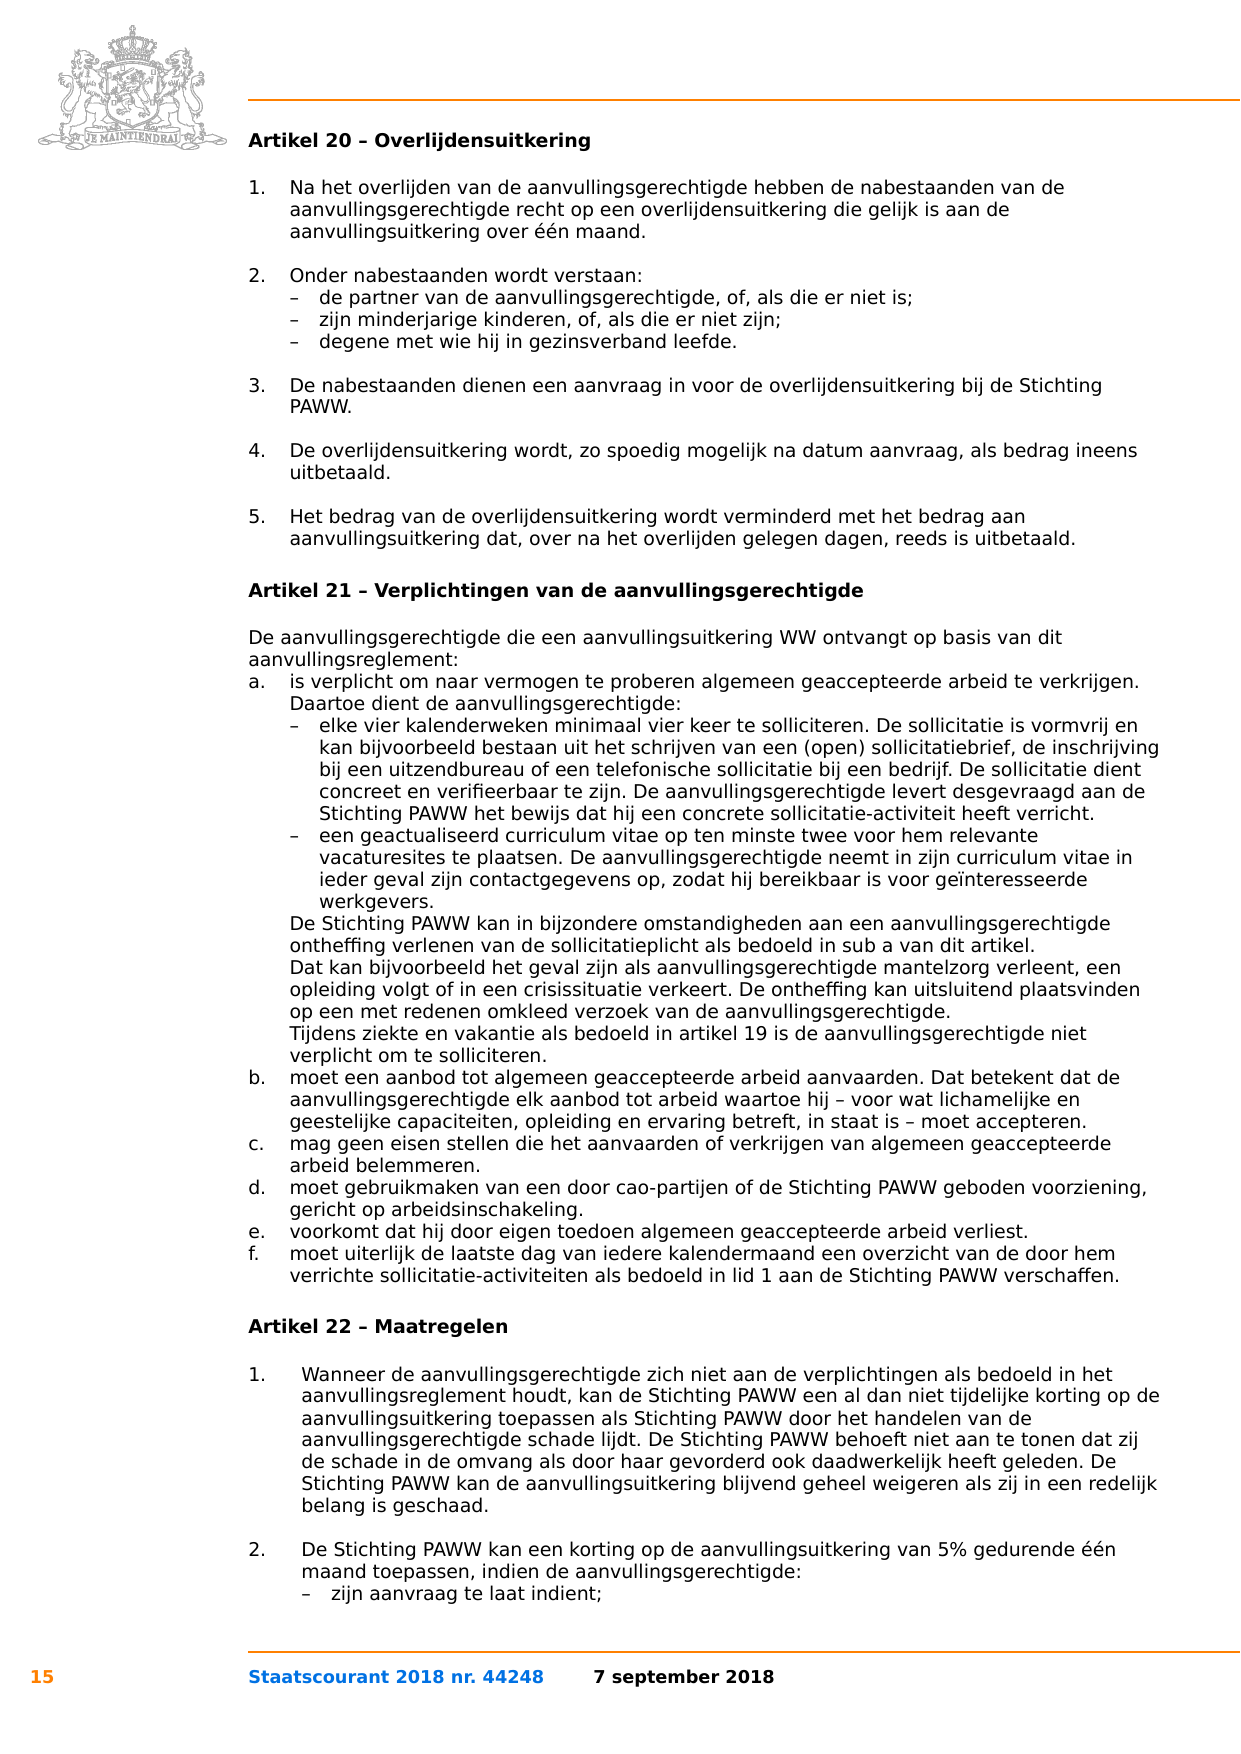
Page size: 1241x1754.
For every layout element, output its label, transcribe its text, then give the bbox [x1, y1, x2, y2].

text 1. Na het overlijden van de aanvullingsgerechtigde hebben de nabestaanden van de aanvullingsgerechtigde recht op een overlijdensuitkering die gelijk is aan de aanvullingsuitkering over één maand. [248, 177, 1163, 243]
text c. mag geen eisen stellen die het aanvaarden of verkrijgen van algemeen geaccepteerde arbeid belemmeren. [248, 1133, 1163, 1177]
text – zijn minderjarige kinderen, of, als die er niet zijn; [289, 309, 1163, 331]
text Dat kan bijvoorbeeld het geval zijn als aanvullingsgerechtigde mantelzorg verleent, een opleiding volgt of in een crisissituatie verkeert. De ontheffing kan uitsluitend plaatsvinden op een met redenen omkleed verzoek van de aanvullingsgerechtigde. [289, 957, 1163, 1023]
subtitle Artikel 20 – Overlijdensuitkering [248, 130, 1163, 152]
text – elke vier kalenderweken minimaal vier keer te solliciteren. De sollicitatie is vormvrij en kan bijvoorbeeld bestaan uit het schrijven van een (open) sollicitatiebrief, de inschrijving bij een uitzendbureau of een telefonische sollicitatie bij een bedrijf. De sollicitatie dient concreet en verifieerbaar te zijn. De aanvullingsgerechtigde levert desgevraagd aan de Stichting PAWW het bewijs dat hij een concrete sollicitatie-activiteit heeft verricht. [289, 715, 1163, 825]
picture [38, 25, 227, 150]
text – zijn aanvraag te laat indient; [301, 1583, 1163, 1605]
text 2. Onder nabestaanden wordt verstaan: [248, 265, 1163, 287]
text d. moet gebruikmaken van een door cao-partijen of de Stichting PAWW geboden voorziening, gericht op arbeidsinschakeling. [248, 1177, 1163, 1221]
text – de partner van de aanvullingsgerechtigde, of, als die er niet is; [289, 287, 1163, 309]
text De Stichting PAWW kan in bijzondere omstandigheden aan een aanvullingsgerechtigde ontheffing verlenen van de sollicitatieplicht als bedoeld in sub a van dit artikel. [289, 913, 1163, 957]
text f. moet uiterlijk de laatste dag van iedere kalendermaand een overzicht van de door hem verrichte sollicitatie-activiteiten als bedoeld in lid 1 aan de Stichting PAWW verschaffen. [248, 1242, 1163, 1286]
subtitle Artikel 22 – Maatregelen [248, 1316, 1163, 1338]
subtitle Artikel 21 – Verplichtingen van de aanvullingsgerechtigde [248, 580, 1163, 602]
text Tijdens ziekte en vakantie als bedoeld in artikel 19 is de aanvullingsgerechtigde niet verplicht om te solliciteren. [289, 1023, 1163, 1067]
text 3. De nabestaanden dienen een aanvraag in voor de overlijdensuitkering bij de Stichting PAWW. [248, 374, 1163, 418]
text 2. De Stichting PAWW kan een korting op de aanvullingsuitkering van 5% gedurende één maand toepassen, indien de aanvullingsgerechtigde: [248, 1539, 1163, 1583]
text 5. Het bedrag van de overlijdensuitkering wordt verminderd met het bedrag aan aanvullingsuitkering dat, over na het overlijden gelegen dagen, reeds is uitbetaald. [248, 506, 1163, 550]
text 4. De overlijdensuitkering wordt, zo spoedig mogelijk na datum aanvraag, als bedrag ineens uitbetaald. [248, 440, 1163, 484]
text – een geactualiseerd curriculum vitae op ten minste twee voor hem relevante vacaturesites te plaatsen. De aanvullingsgerechtigde neemt in zijn curriculum vitae in ieder geval zijn contactgegevens op, zodat hij bereikbaar is voor geïnteresseerde werkgevers. [289, 825, 1163, 913]
text – degene met wie hij in gezinsverband leefde. [289, 331, 1163, 353]
text e. voorkomt dat hij door eigen toedoen algemeen geaccepteerde arbeid verliest. [248, 1221, 1163, 1242]
text a. is verplicht om naar vermogen te proberen algemeen geaccepteerde arbeid te verkrijgen. Daartoe dient de aanvullingsgerechtigde: [248, 671, 1163, 715]
text 1. Wanneer de aanvullingsgerechtigde zich niet aan de verplichtingen als bedoeld in het aanvullingsreglement houdt, kan de Stichting PAWW een al dan niet tijdelijke korting op de aanvullingsuitkering toepassen als Stichting PAWW door het handelen van de aanvullingsgerechtigde schade lijdt. De Stichting PAWW behoeft niet aan te tonen dat zij de schade in de omvang als door haar gevorderd ook daadwerkelijk heeft geleden. De Stichting PAWW kan de aanvullingsuitkering blijvend geheel weigeren als zij in een redelijk belang is geschaad. [248, 1363, 1163, 1517]
text De aanvullingsgerechtigde die een aanvullingsuitkering WW ontvangt op basis van dit aanvullingsreglement: [248, 627, 1163, 671]
text b. moet een aanbod tot algemeen geaccepteerde arbeid aanvaarden. Dat betekent dat de aanvullingsgerechtigde elk aanbod tot arbeid waartoe hij – voor wat lichamelijke en geestelijke capaciteiten, opleiding en ervaring betreft, in staat is – moet accepteren. [248, 1067, 1163, 1133]
